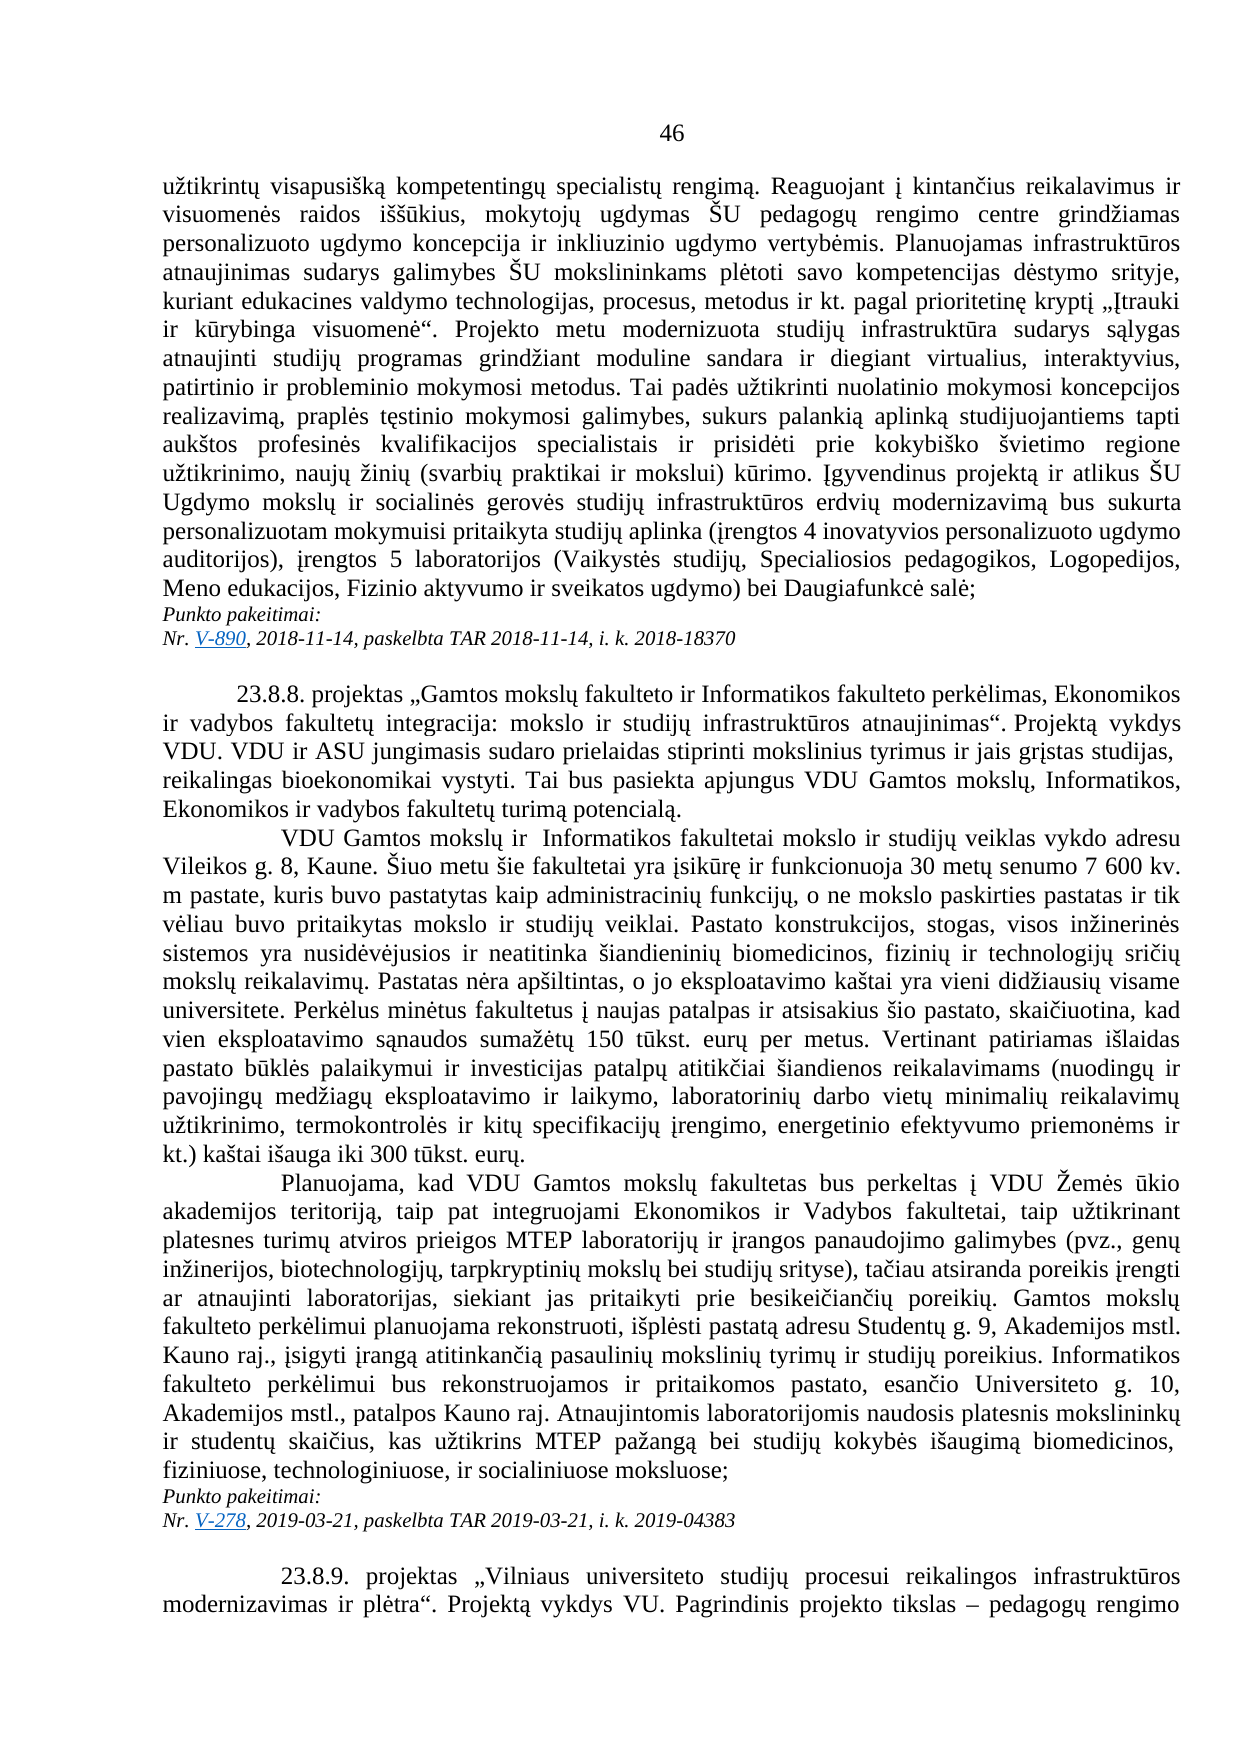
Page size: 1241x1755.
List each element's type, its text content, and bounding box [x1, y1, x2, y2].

text 23.8.9. projektas „Vilniaus universiteto studijų procesui reikalingos infrastruktūros modernizavimas ir plėtra“. Projektą vykdys VU. Pagrindinis projekto tikslas – pedagogų rengimo [162, 1561, 1181, 1618]
text Planuojama, kad VDU Gamtos mokslų fakultetas bus perkeltas į VDU Žemės ūkio akademijos teritoriją, taip pat integruojami Ekonomikos ir Vadybos fakultetai, taip užtikrinant platesnes turimų atviros prieigos MTEP laboratorijų ir įrangos panaudojimo galimybes (pvz., genų inžinerijos, biotechnologijų, tarpkryptinių mokslų bei studijų srityse), tačiau atsiranda poreikis įrengti ar atnaujinti laboratorijas, siekiant jas pritaikyti prie besikeičiančių poreikių. Gamtos mokslų fakulteto perkėlimui planuojama rekonstruoti, išplėsti pastatą adresu Studentų g. 9, Akademijos mstl. Kauno raj., įsigyti įrangą atitinkančią pasaulinių mokslinių tyrimų ir studijų poreikius. Informatikos fakulteto perkėlimui bus rekonstruojamos ir pritaikomos pastato, esančio Universiteto g. 10, Akademijos mstl., patalpos Kauno raj. Atnaujintomis laboratorijomis naudosis platesnis mokslininkų ir studentų skaičius, kas užtikrins MTEP pažangą bei studijų kokybės išaugimą biomedicinos, fiziniuose, technologiniuose, ir socialiniuose moksluose; [162, 1168, 1181, 1484]
text Nr. V-278, 2019-03-21, paskelbta TAR 2019-03-21, i. k. 2019-04383 [162, 1508, 1181, 1532]
text užtikrintų visapusišką kompetentingų specialistų rengimą. Reaguojant į kintančius reikalavimus ir visuomenės raidos iššūkius, mokytojų ugdymas ŠU pedagogų rengimo centre grindžiamas personalizuoto ugdymo koncepcija ir inkliuzinio ugdymo vertybėmis. Planuojamas infrastruktūros atnaujinimas sudarys galimybes ŠU mokslininkams plėtoti savo kompetencijas dėstymo srityje, kuriant edukacines valdymo technologijas, procesus, metodus ir kt. pagal prioritetinę kryptį „Įtrauki ir kūrybinga visuomenė“. Projekto metu modernizuota studijų infrastruktūra sudarys sąlygas atnaujinti studijų programas grindžiant moduline sandara ir diegiant virtualius, interaktyvius, patirtinio ir probleminio mokymosi metodus. Tai padės užtikrinti nuolatinio mokymosi koncepcijos realizavimą, praplės tęstinio mokymosi galimybes, sukurs palankią aplinką studijuojantiems tapti aukštos profesinės kvalifikacijos specialistais ir prisidėti prie kokybiško švietimo regione užtikrinimo, naujų žinių (svarbių praktikai ir mokslui) kūrimo. Įgyvendinus projektą ir atlikus ŠU Ugdymo mokslų ir socialinės gerovės studijų infrastruktūros erdvių modernizavimą bus sukurta personalizuotam mokymuisi pritaikyta studijų aplinka (įrengtos 4 inovatyvios personalizuoto ugdymo auditorijos), įrengtos 5 laboratorijos (Vaikystės studijų, Specialiosios pedagogikos, Logopedijos, Meno edukacijos, Fizinio aktyvumo ir sveikatos ugdymo) bei Daugiafunkcė salė; [162, 171, 1181, 602]
text Punkto pakeitimai: [162, 1484, 1181, 1508]
text Punkto pakeitimai: [162, 602, 1181, 626]
text Nr. V-890, 2018-11-14, paskelbta TAR 2018-11-14, i. k. 2018-18370 [162, 626, 1181, 650]
text 23.8.8. projektas „Gamtos mokslų fakulteto ir Informatikos fakulteto perkėlimas, Ekonomikos ir vadybos fakultetų integracija: mokslo ir studijų infrastruktūros atnaujinimas“. Projektą vykdys VDU. VDU ir ASU jungimasis sudaro prielaidas stiprinti mokslinius tyrimus ir jais grįstas studijas, reikalingas bioekonomikai vystyti. Tai bus pasiekta apjungus VDU Gamtos mokslų, Informatikos, Ekonomikos ir vadybos fakultetų turimą potencialą. [162, 679, 1181, 823]
text VDU Gamtos mokslų ir Informatikos fakultetai mokslo ir studijų veiklas vykdo adresu Vileikos g. 8, Kaune. Šiuo metu šie fakultetai yra įsikūrę ir funkcionuoja 30 metų senumo 7 600 kv. m pastate, kuris buvo pastatytas kaip administracinių funkcijų, o ne mokslo paskirties pastatas ir tik vėliau buvo pritaikytas mokslo ir studijų veiklai. Pastato konstrukcijos, stogas, visos inžinerinės sistemos yra nusidėvėjusios ir neatitinka šiandieninių biomedicinos, fizinių ir technologijų sričių mokslų reikalavimų. Pastatas nėra apšiltintas, o jo eksploatavimo kaštai yra vieni didžiausių visame universitete. Perkėlus minėtus fakultetus į naujas patalpas ir atsisakius šio pastato, skaičiuotina, kad vien eksploatavimo sąnaudos sumažėtų 150 tūkst. eurų per metus. Vertinant patiriamas išlaidas pastato būklės palaikymui ir investicijas patalpų atitikčiai šiandienos reikalavimams (nuodingų ir pavojingų medžiagų eksploatavimo ir laikymo, laboratorinių darbo vietų minimalių reikalavimų užtikrinimo, termokontrolės ir kitų specifikacijų įrengimo, energetinio efektyvumo priemonėms ir kt.) kaštai išauga iki 300 tūkst. eurų. [162, 823, 1181, 1168]
